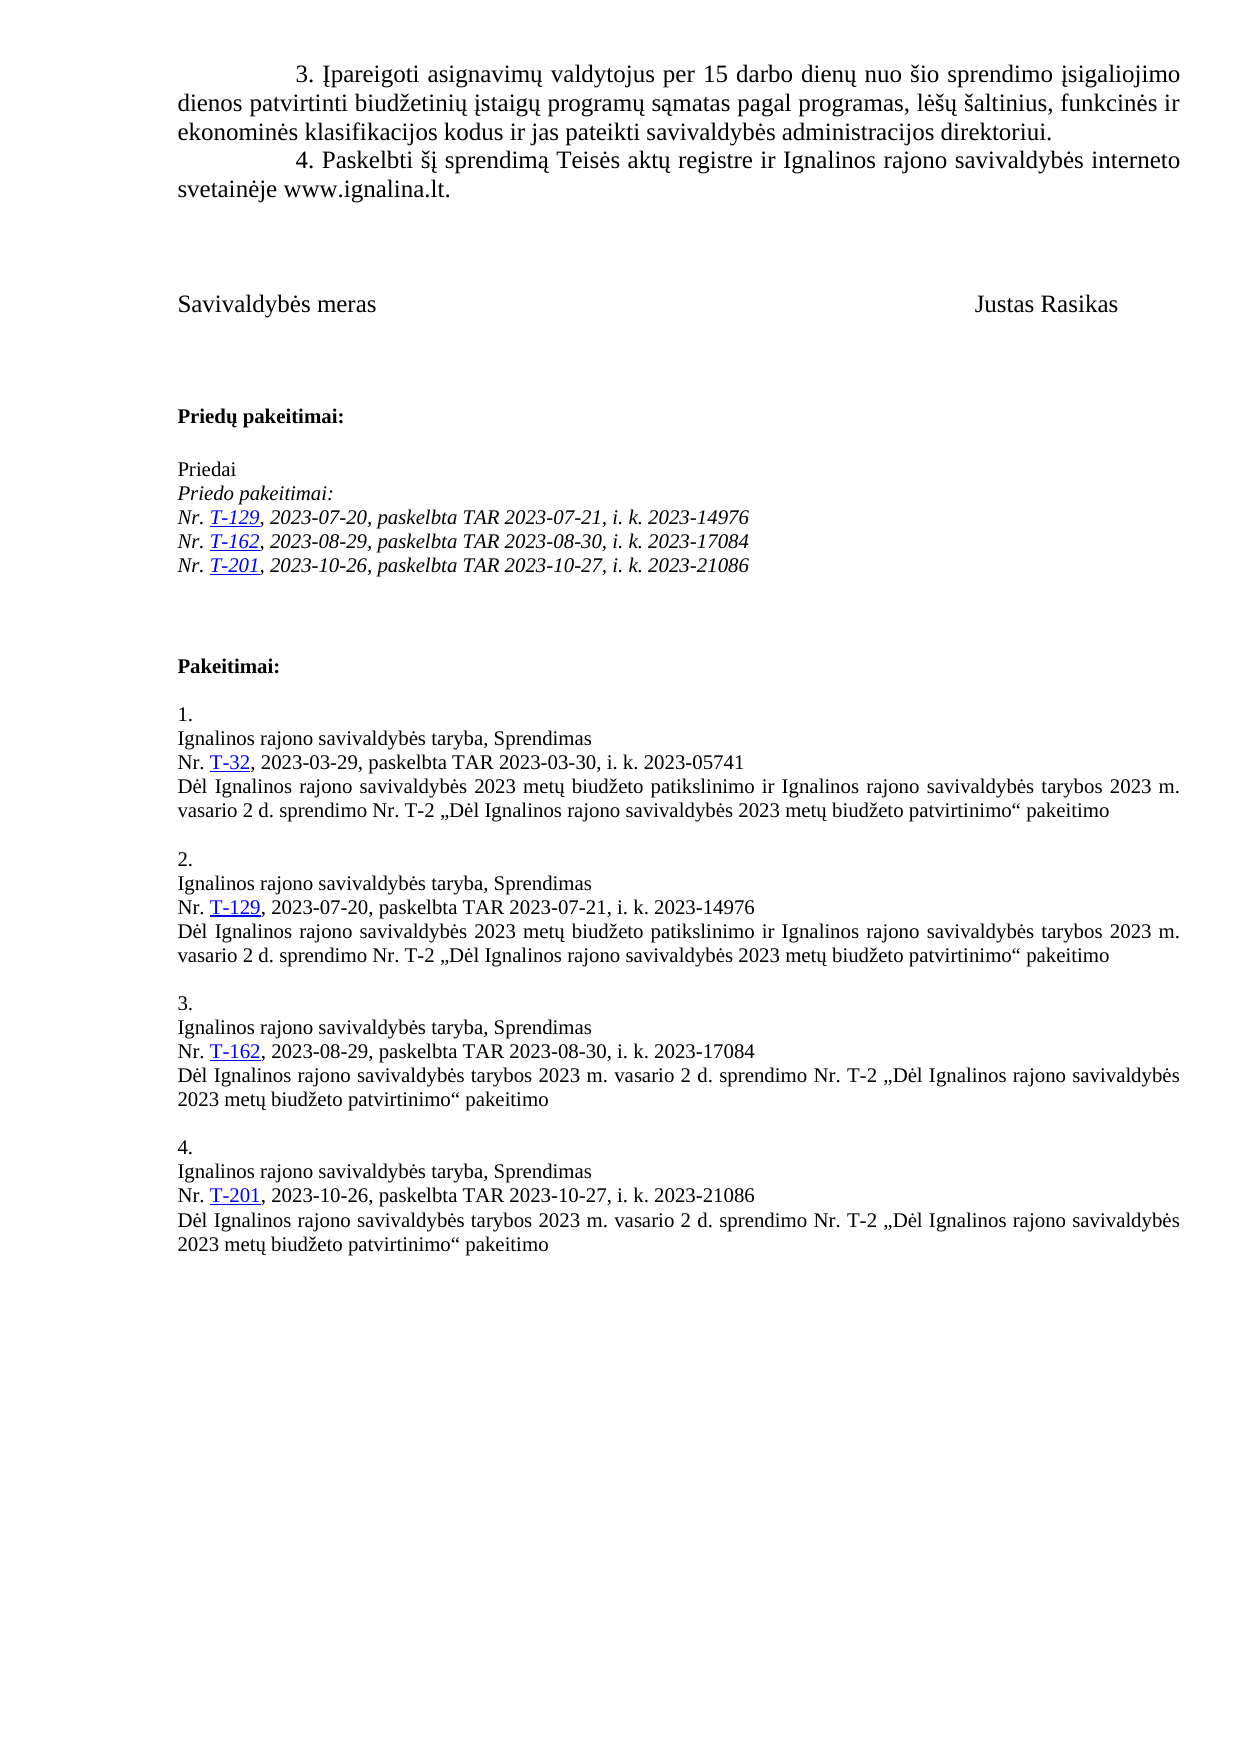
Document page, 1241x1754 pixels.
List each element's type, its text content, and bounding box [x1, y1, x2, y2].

text Dėl Ignalinos rajono savivaldybės 2023 metų biudžeto patikslinimo ir Ignalinos rajono savivaldybės tarybos 2023 m. vasario 2 d. sprendimo Nr. T-2 „Dėl Ignalinos rajono savivaldybės 2023 metų biudžeto patvirtinimo“ pakeitimo [177, 919, 1181, 967]
text Priedo pakeitimai: [177, 481, 1181, 505]
text 4. [177, 1135, 1181, 1159]
text Ignalinos rajono savivaldybės taryba, Sprendimas [177, 1159, 1181, 1183]
text 3. [177, 991, 1181, 1015]
text Dėl Ignalinos rajono savivaldybės 2023 metų biudžeto patikslinimo ir Ignalinos rajono savivaldybės tarybos 2023 m. vasario 2 d. sprendimo Nr. T-2 „Dėl Ignalinos rajono savivaldybės 2023 metų biudžeto patvirtinimo“ pakeitimo [177, 774, 1181, 822]
text Dėl Ignalinos rajono savivaldybės tarybos 2023 m. vasario 2 d. sprendimo Nr. T-2 „Dėl Ignalinos rajono savivaldybės 2023 metų biudžeto patvirtinimo“ pakeitimo [177, 1063, 1181, 1111]
text Pakeitimai: [177, 654, 1181, 678]
text 3. Įpareigoti asignavimų valdytojus per 15 darbo dienų nuo šio sprendimo įsigaliojimo dienos patvirtinti biudžetinių įstaigų programų sąmatas pagal programas, lėšų šaltinius, funkcinės ir ekonominės klasifikacijos kodus ir jas pateikti savivaldybės administracijos direktoriui. [177, 59, 1181, 145]
text Nr. T-129, 2023-07-20, paskelbta TAR 2023-07-21, i. k. 2023-14976 [177, 505, 1181, 529]
text Nr. T-32, 2023-03-29, paskelbta TAR 2023-03-30, i. k. 2023-05741 [177, 750, 1181, 774]
text Nr. T-162, 2023-08-29, paskelbta TAR 2023-08-30, i. k. 2023-17084 [177, 529, 1181, 553]
text Nr. T-162, 2023-08-29, paskelbta TAR 2023-08-30, i. k. 2023-17084 [177, 1039, 1181, 1063]
text 1. [177, 702, 1181, 726]
text Savivaldybės meras Justas Rasikas [177, 289, 1181, 318]
text Dėl Ignalinos rajono savivaldybės tarybos 2023 m. vasario 2 d. sprendimo Nr. T-2 „Dėl Ignalinos rajono savivaldybės 2023 metų biudžeto patvirtinimo“ pakeitimo [177, 1207, 1181, 1256]
text Priedai [177, 457, 1181, 481]
text Nr. T-201, 2023-10-26, paskelbta TAR 2023-10-27, i. k. 2023-21086 [177, 553, 1181, 577]
text Nr. T-129, 2023-07-20, paskelbta TAR 2023-07-21, i. k. 2023-14976 [177, 895, 1181, 919]
text Priedų pakeitimai: [177, 404, 1181, 428]
text Nr. T-201, 2023-10-26, paskelbta TAR 2023-10-27, i. k. 2023-21086 [177, 1183, 1181, 1207]
text 4. Paskelbti šį sprendimą Teisės aktų registre ir Ignalinos rajono savivaldybės interneto svetainėje www.ignalina.lt. [177, 145, 1181, 203]
text Ignalinos rajono savivaldybės taryba, Sprendimas [177, 1015, 1181, 1039]
text 2. [177, 847, 1181, 871]
text Ignalinos rajono savivaldybės taryba, Sprendimas [177, 726, 1181, 750]
text Ignalinos rajono savivaldybės taryba, Sprendimas [177, 871, 1181, 895]
